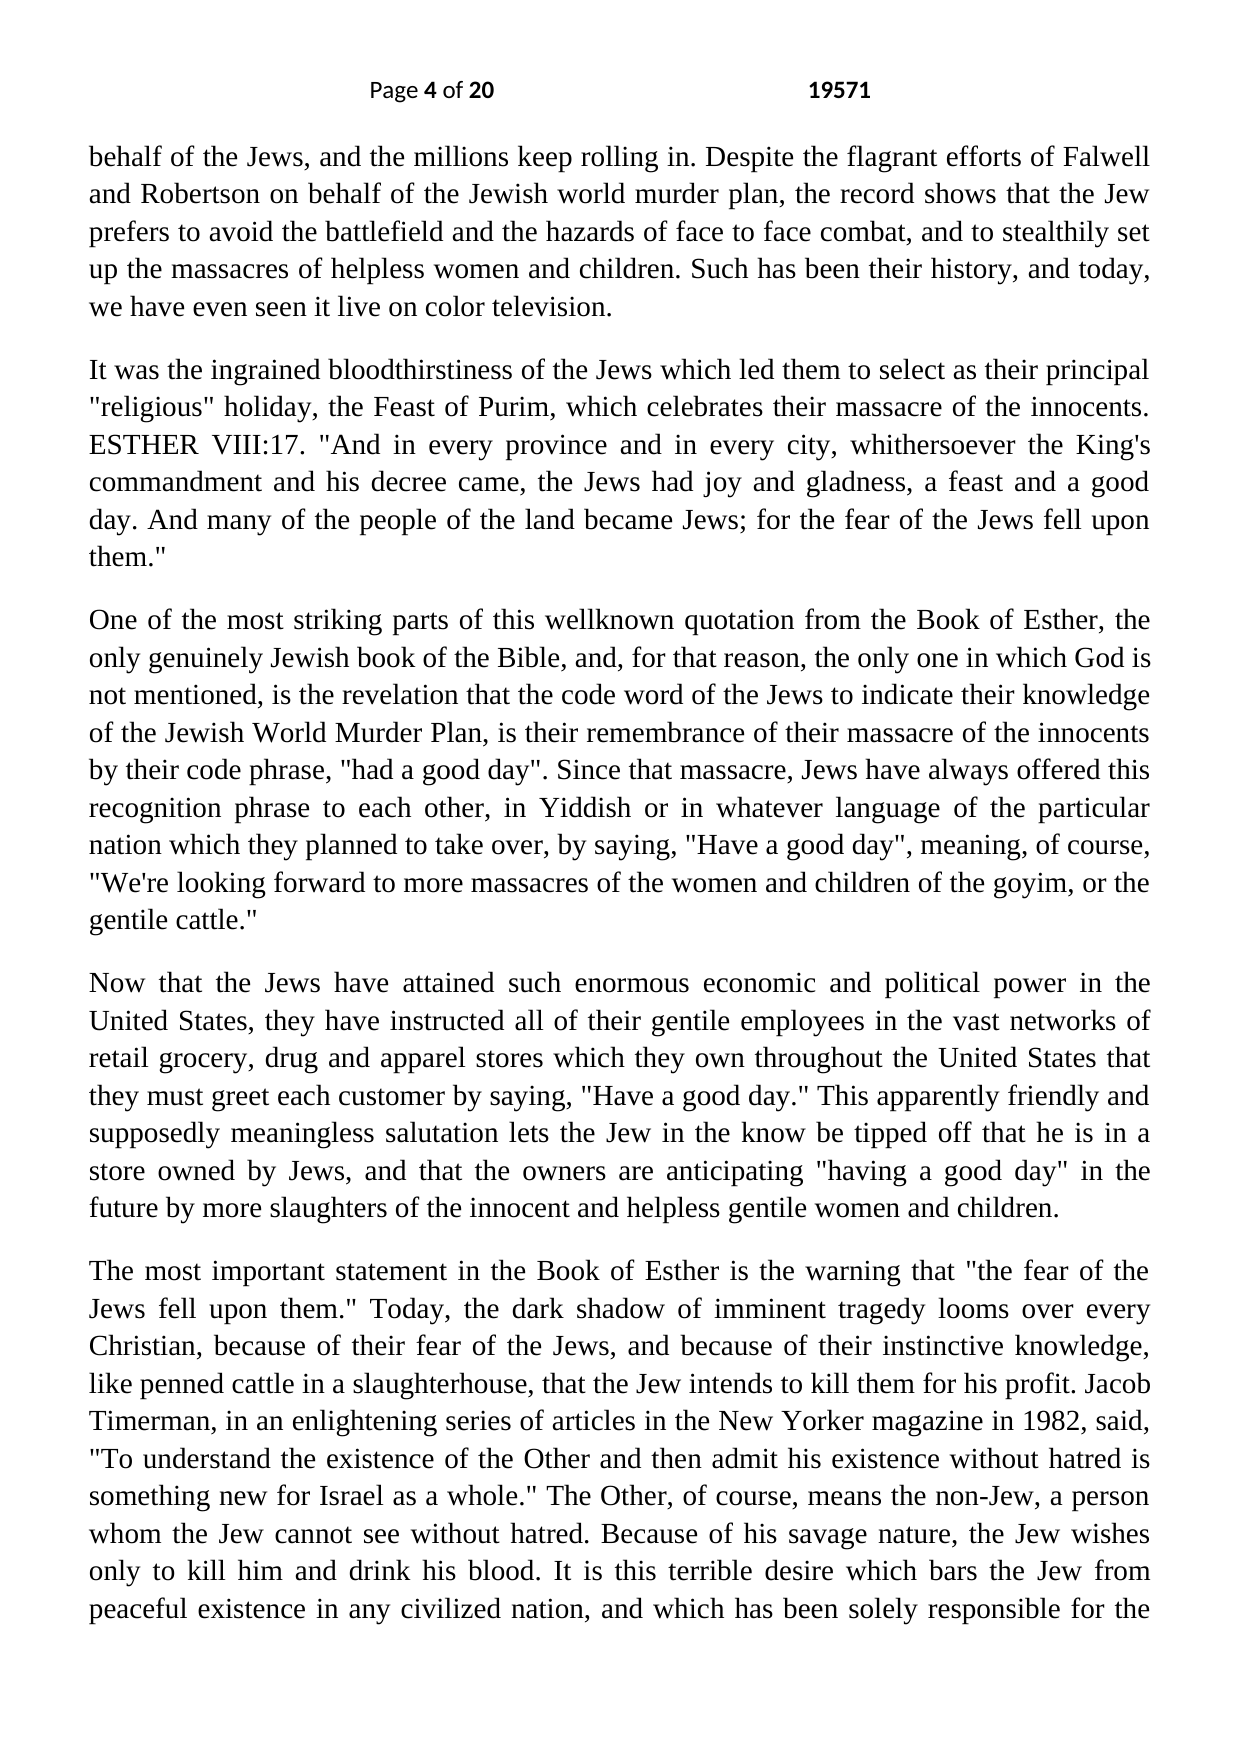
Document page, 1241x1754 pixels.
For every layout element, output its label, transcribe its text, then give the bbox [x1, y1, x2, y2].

text The most important statement in the Book of Esther is the warning that "the fear of the Jews fell upon them." Today, the dark shadow of imminent tragedy looms over every Christian, because of their fear of the Jews, and because of their instinctive knowledge, like penned cattle in a slaughterhouse, that the Jew intends to kill them for his profit. Jacob Timerman, in an enlightening series of articles in the New Yorker magazine in 1982, said, "To understand the existence of the Other and then admit his existence without hatred is something new for Israel as a whole." The Other, of course, means the non-Jew, a person whom the Jew cannot see without hatred. Because of his savage nature, the Jew wishes only to kill him and drink his blood. It is this terrible desire which bars the Jew from peaceful existence in any civilized nation, and which has been solely responsible for the [89, 1249, 1152, 1624]
text Now that the Jews have attained such enormous economic and political power in the United States, they have instructed all of their gentile employees in the vast networks of retail grocery, drug and apparel stores which they own throughout the United States that they must greet each customer by saying, "Have a good day." This apparently friendly and supposedly meaningless salutation lets the Jew in the know be tipped off that he is in a store owned by Jews, and that the owners are anticipating "having a good day" in the future by more slaughters of the innocent and helpless gentile women and children. [89, 961, 1152, 1224]
text One of the most striking parts of this wellknown quotation from the Book of Esther, the only genuinely Jewish book of the Bible, and, for that reason, the only one in which God is not mentioned, is the revelation that the code word of the Jews to indicate their knowledge of the Jewish World Murder Plan, is their remembrance of their massacre of the innocents by their code phrase, "had a good day". Since that massacre, Jews have always offered this recognition phrase to each other, in Yiddish or in whatever language of the particular nation which they planned to take over, by saying, "Have a good day", meaning, of course, "We're looking forward to more massacres of the women and children of the goyim, or the gentile cattle." [89, 598, 1152, 936]
text behalf of the Jews, and the millions keep rolling in. Despite the flagrant efforts of Falwell and Robertson on behalf of the Jewish world murder plan, the record shows that the Jew prefers to avoid the battlefield and the hazards of face to face combat, and to stealthily set up the massacres of helpless women and children. Such has been their history, and today, we have even seen it live on color television. [89, 135, 1152, 322]
text It was the ingrained bloodthirstiness of the Jews which led them to select as their principal "religious" holiday, the Feast of Purim, which celebrates their massacre of the innocents. ESTHER VIII:17. "And in every province and in every city, whithersoever the King's commandment and his decree came, the Jews had joy and gladness, a feast and a good day. And many of the people of the land became Jews; for the fear of the Jews fell upon them." [89, 348, 1152, 573]
